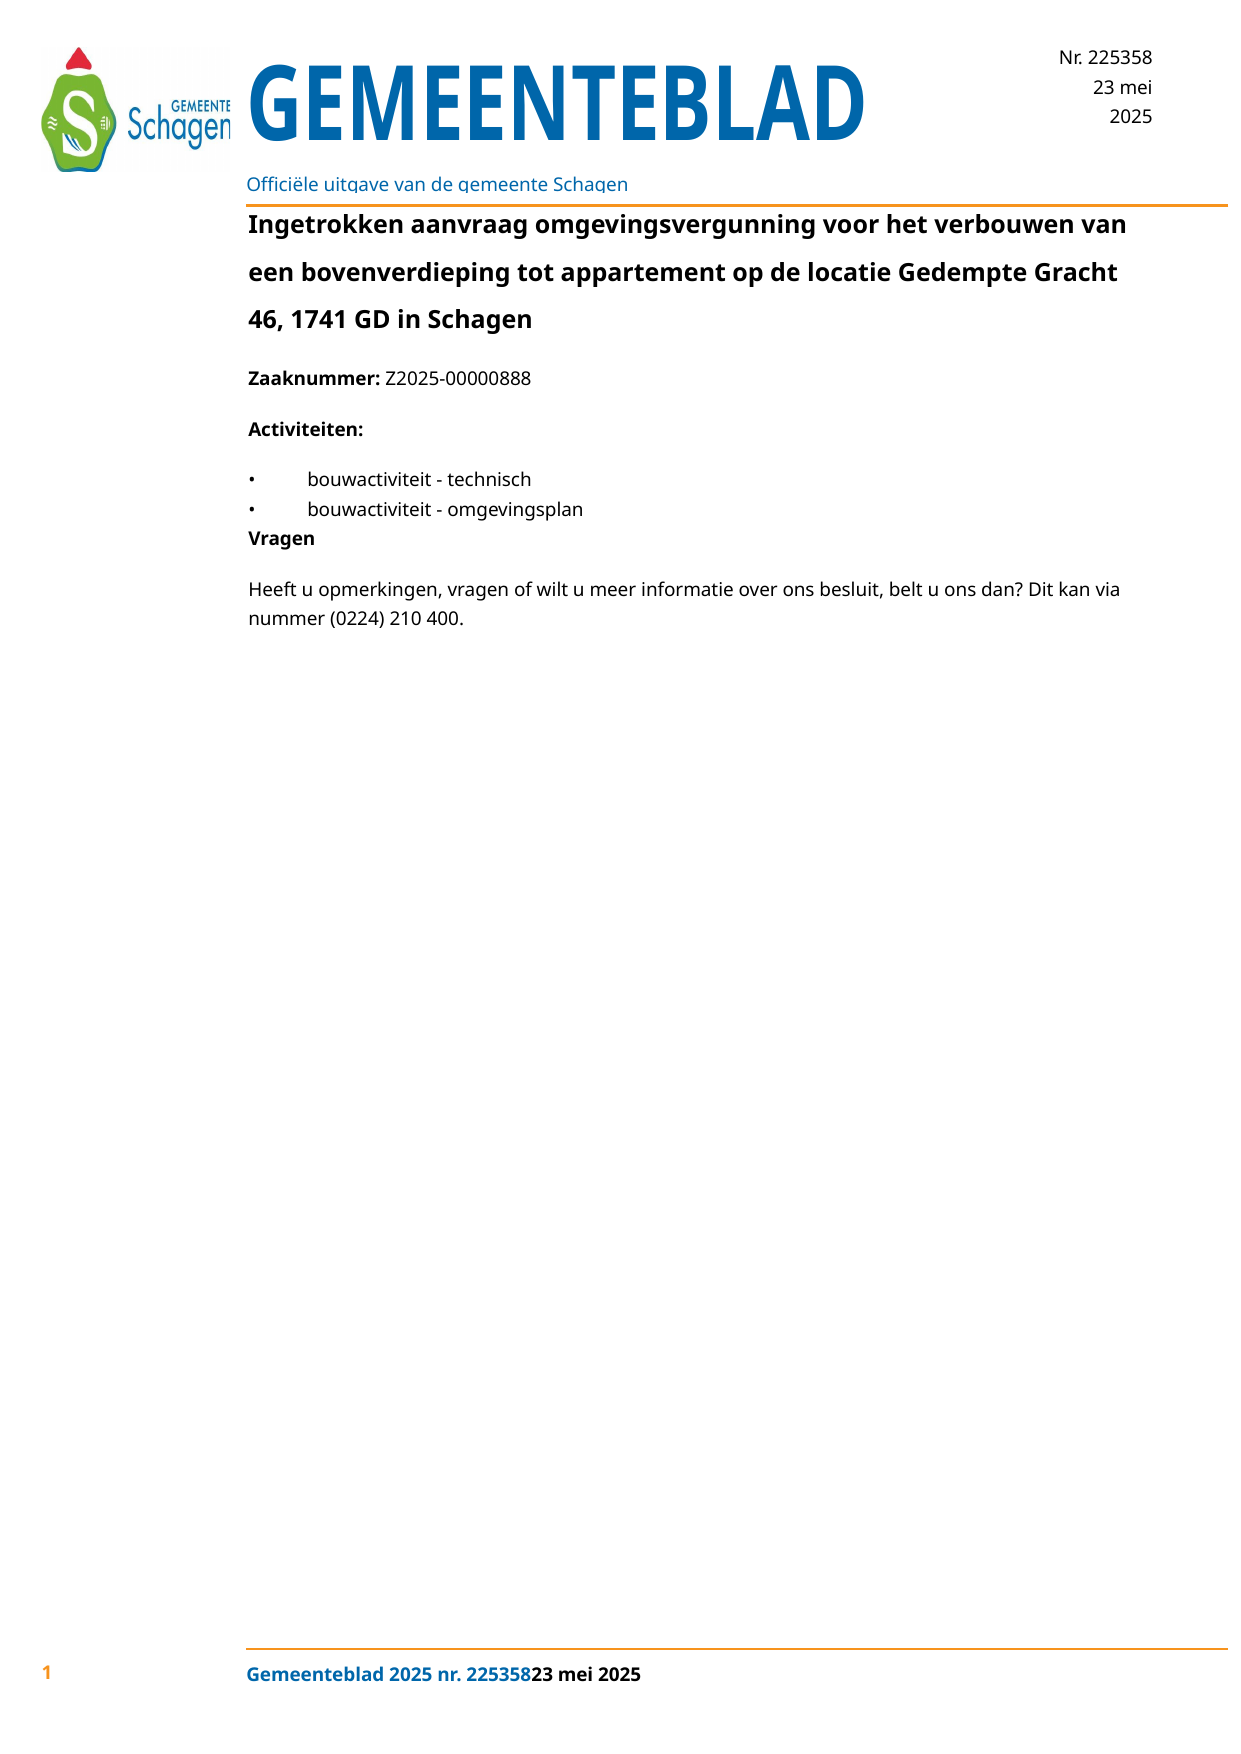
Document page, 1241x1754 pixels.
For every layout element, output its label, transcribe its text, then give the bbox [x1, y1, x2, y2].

list bouwactiviteit - omgevingsplan [248, 496, 1152, 522]
text Vragen [248, 526, 1152, 551]
text Activiteiten: [248, 416, 1152, 442]
text Heeft u opmerkingen, vragen of wilt u meer informatie over ons besluit, belt u ons dan? Dit kan via nummer (0224) 210 400. [248, 576, 1152, 631]
list bouwactiviteit - technisch [248, 466, 1152, 492]
text Zaaknummer: Z2025-00000888 [248, 366, 1152, 391]
picture [41, 47, 231, 172]
text Ingetrokken aanvraag omgevingsvergunning voor het verbouwen van een bovenverdieping tot appartement op de locatie Gedempte Gracht 46, 1741 GD in Schagen [248, 207, 1152, 336]
